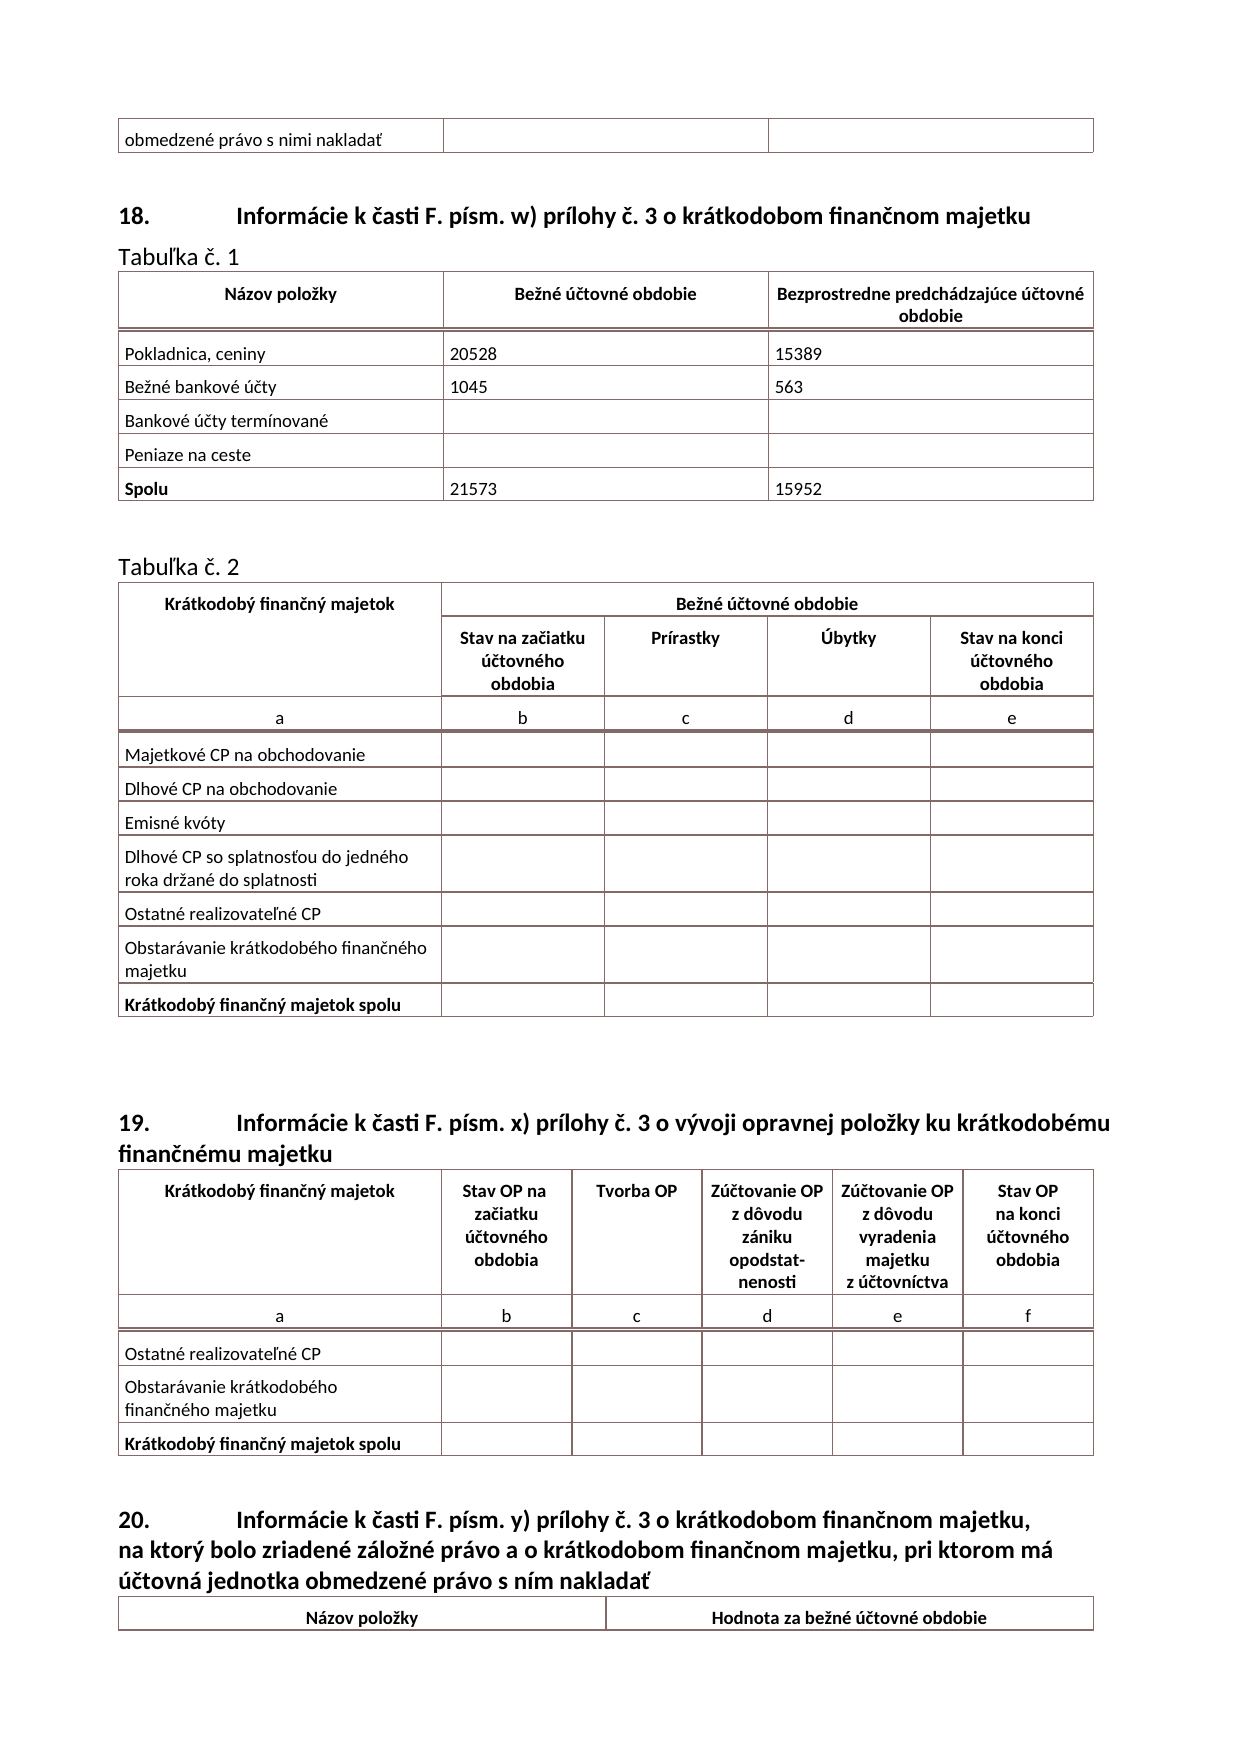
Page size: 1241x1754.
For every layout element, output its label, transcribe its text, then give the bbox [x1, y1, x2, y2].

table_cell [703, 1366, 832, 1422]
table_cell [768, 768, 930, 800]
table_cell [768, 836, 930, 891]
text 20. Informácie k časti F. písm. y) prílohy č. 3 o krátkodobom finančnom majetku, na ktorý bolo zriadené záložné právo a o krátkodobom finančnom majetku, pri ktorom má účtovná jednotka obmedzené právo s ním nakladať [118, 1504, 1122, 1596]
table_cell Úbytky [768, 617, 930, 695]
table_cell Stav na konci účtovného obdobia [931, 617, 1093, 695]
table_header Krátkodobý finančný majetok [119, 1170, 441, 1294]
table_cell [833, 1366, 962, 1422]
table_cell [444, 119, 768, 152]
text 19. Informácie k časti F. písm. x) prílohy č. 3 o vývoji opravnej položky ku krátkodobému finančnému majetku [118, 1107, 1122, 1168]
table_cell 20528 [444, 332, 768, 365]
table_cell Majetkové CP na obchodovanie [119, 733, 441, 766]
table_cell b [442, 1295, 571, 1327]
table_cell [605, 802, 767, 834]
table_header Názov položky [119, 272, 443, 327]
table_cell Prírastky [605, 617, 767, 695]
table_cell [768, 984, 930, 1016]
table_cell 15389 [769, 332, 1093, 365]
table_cell [931, 768, 1093, 800]
table_cell Dlhové CP na obchodovanie [119, 768, 441, 800]
table_cell [768, 802, 930, 834]
table_header Bežné účtovné obdobie [442, 583, 1093, 615]
table_cell [573, 1423, 701, 1455]
table_cell [931, 802, 1093, 834]
table_cell Spolu [119, 468, 443, 500]
table_cell [442, 836, 604, 891]
table_cell [931, 927, 1093, 982]
table_header Názov položky [119, 1597, 605, 1629]
text Tabuľka č. 2 [118, 551, 1122, 582]
table_cell [703, 1332, 832, 1365]
table_header Bezprostredne predchádzajúce účtovné obdobie [769, 272, 1093, 327]
table_cell [769, 434, 1093, 467]
table_cell obmedzené právo s nimi nakladať [119, 119, 443, 152]
table_cell Ostatné realizovateľné CP [119, 893, 441, 925]
table_cell [442, 768, 604, 800]
table_cell Emisné kvóty [119, 802, 441, 834]
table_cell Ostatné realizovateľné CP [119, 1332, 441, 1365]
table_cell c [573, 1295, 701, 1327]
table_cell Stav na začiatku účtovného obdobia [442, 617, 604, 695]
table_cell a [119, 697, 441, 729]
table_cell [768, 733, 930, 766]
table_header Stav OP na začiatku účtovného obdobia [442, 1170, 571, 1294]
table_cell [931, 733, 1093, 766]
table_cell [605, 836, 767, 891]
table_cell b [442, 697, 604, 729]
table_cell [931, 984, 1093, 1016]
table_cell [442, 1423, 571, 1455]
table_cell Obstarávanie krátkodobého finančného majetku [119, 927, 441, 982]
table_cell [833, 1423, 962, 1455]
table_cell [964, 1423, 1093, 1455]
table_cell [768, 927, 930, 982]
table_cell [573, 1332, 701, 1365]
table_cell [769, 400, 1093, 433]
table_cell f [964, 1295, 1093, 1327]
table_cell e [833, 1295, 962, 1327]
table_cell Peniaze na ceste [119, 434, 443, 467]
table_cell [442, 1366, 571, 1422]
table_cell 1045 [444, 366, 768, 399]
text Tabuľka č. 1 [118, 241, 1122, 271]
table_cell 15952 [769, 468, 1093, 500]
table_header Zúčtovanie OP z dôvodu vyradenia majetku z účtovníctva [833, 1170, 962, 1294]
table_cell [703, 1423, 832, 1455]
table_cell [442, 984, 604, 1016]
table_cell [444, 434, 768, 467]
table_cell [964, 1366, 1093, 1422]
table_cell [605, 984, 767, 1016]
table_cell [964, 1332, 1093, 1365]
table_cell [442, 927, 604, 982]
table_cell Bežné bankové účty [119, 366, 443, 399]
table_header Bežné účtovné obdobie [444, 272, 768, 327]
table_header Zúčtovanie OP z dôvodu zániku opodstat- nenosti [703, 1170, 832, 1294]
table_cell [573, 1366, 701, 1422]
table_cell [931, 836, 1093, 891]
table_cell [605, 893, 767, 925]
table_cell [442, 733, 604, 766]
table_cell [931, 893, 1093, 925]
table_cell [442, 1332, 571, 1365]
table_cell [833, 1332, 962, 1365]
table_cell [442, 893, 604, 925]
table_cell Obstarávanie krátkodobého finančného majetku [119, 1366, 441, 1422]
table_cell Dlhové CP so splatnosťou do jedného roka držané do splatnosti [119, 836, 441, 891]
table_cell [442, 802, 604, 834]
table_cell c [605, 697, 767, 729]
table_cell Krátkodobý finančný majetok spolu [119, 1423, 441, 1455]
table_cell a [119, 1295, 441, 1327]
table_cell [769, 119, 1093, 152]
table_cell Bankové účty termínované [119, 400, 443, 433]
table_cell e [931, 697, 1093, 729]
table_cell [605, 768, 767, 800]
table_cell [605, 927, 767, 982]
table_cell [444, 400, 768, 433]
table_cell [768, 893, 930, 925]
table_cell 563 [769, 366, 1093, 399]
table_cell d [703, 1295, 832, 1327]
table_cell d [768, 697, 930, 729]
table_cell [605, 733, 767, 766]
table_cell Pokladnica, ceniny [119, 332, 443, 365]
table_header Tvorba OP [573, 1170, 701, 1294]
table_header Stav OP na konci účtovného obdobia [964, 1170, 1093, 1294]
table_cell 21573 [444, 468, 768, 500]
table_header Krátkodobý finančný majetok [119, 583, 441, 696]
text 18. Informácie k časti F. písm. w) prílohy č. 3 o krátkodobom finančnom majetku [118, 200, 1122, 231]
table_cell Krátkodobý finančný majetok spolu [119, 984, 441, 1016]
table_header Hodnota za bežné účtovné obdobie [607, 1597, 1093, 1629]
